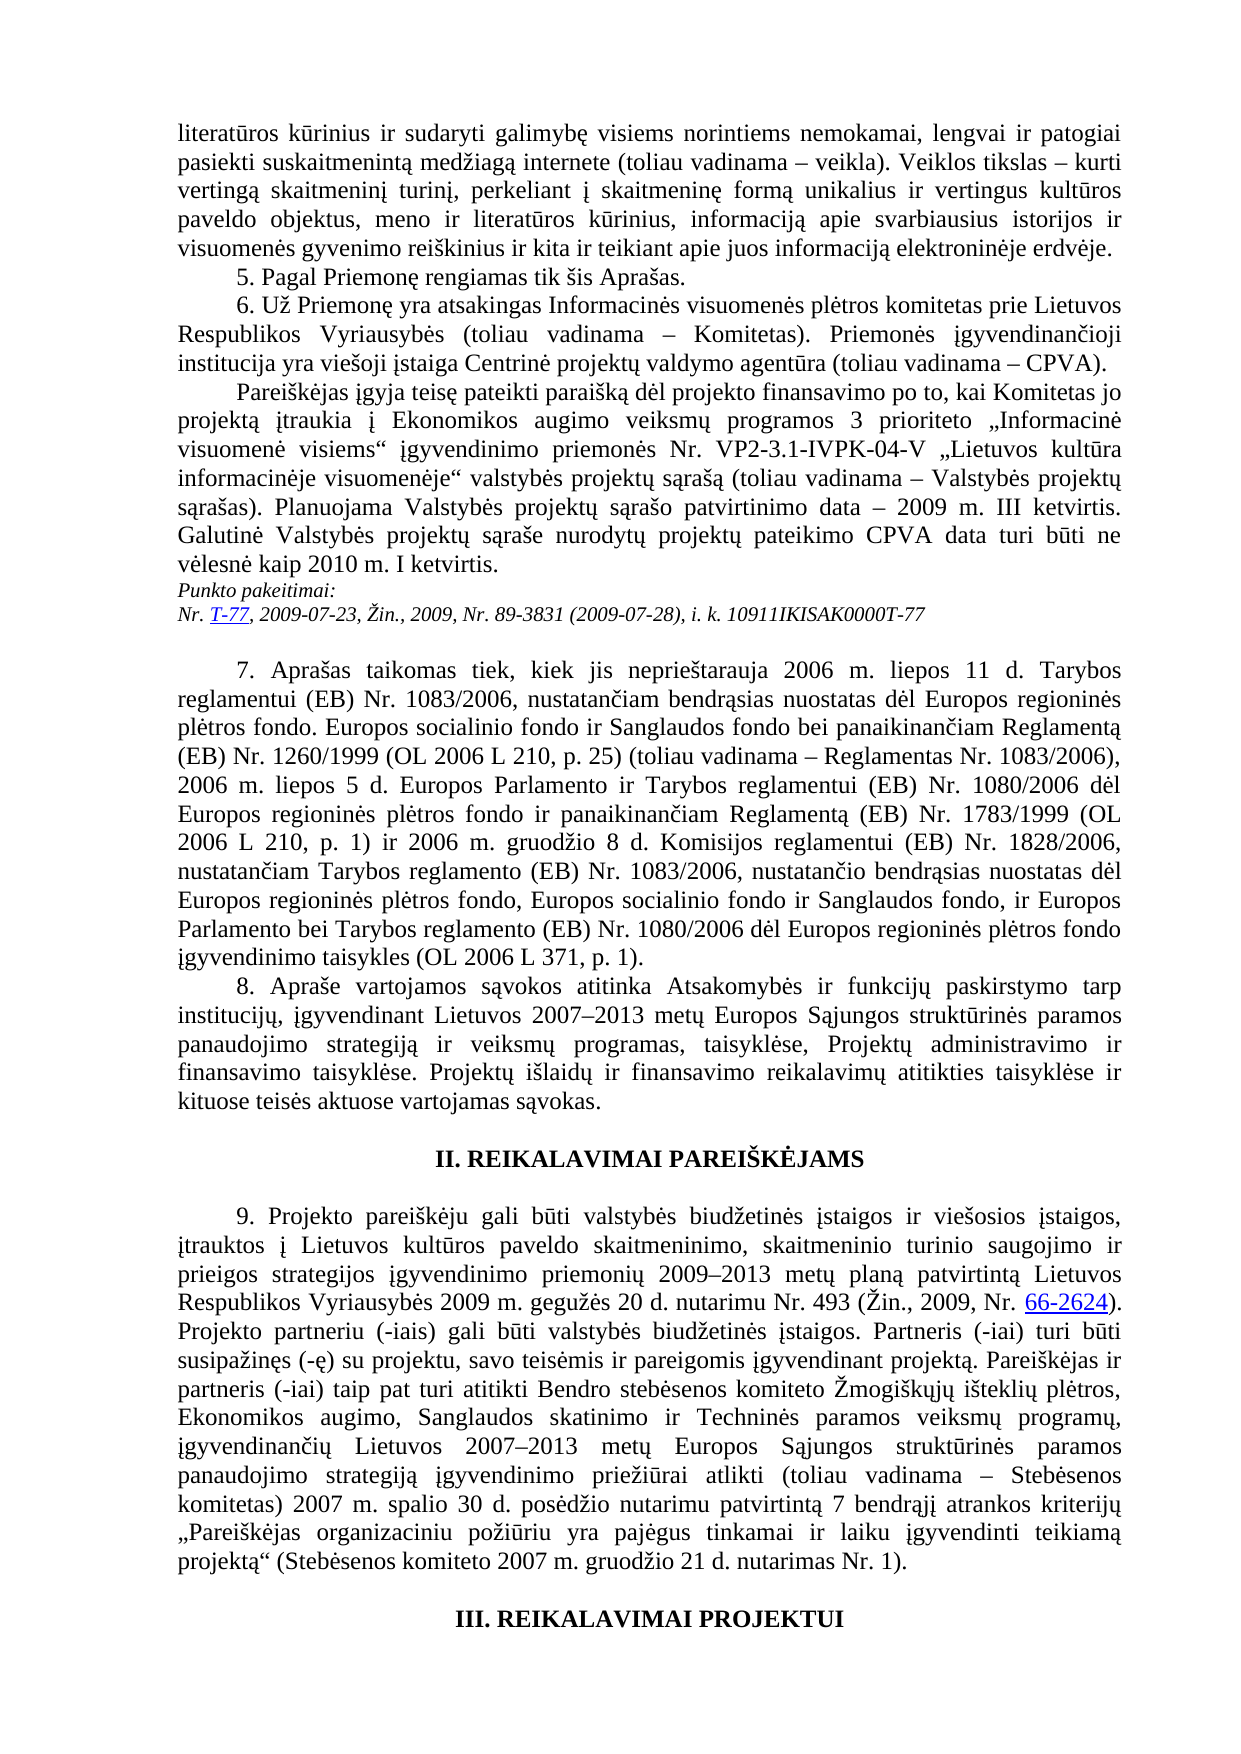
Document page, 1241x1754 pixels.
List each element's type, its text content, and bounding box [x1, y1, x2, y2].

text 5. Pagal Priemonę rengiamas tik šis Aprašas. [177, 262, 1122, 291]
text III. REIKALAVIMAI PROJEKTUI [177, 1604, 1122, 1632]
text Pareiškėjas įgyja teisę pateikti paraišką dėl projekto finansavimo po to, kai Komitetas jo projektą įtraukia į Ekonomikos augimo veiksmų programos 3 prioriteto „Informacinė visuomenė visiems“ įgyvendinimo priemonės Nr. VP2-3.1-IVPK-04-V „Lietuvos kultūra informacinėje visuomenėje“ valstybės projektų sąrašą (toliau vadinama – Valstybės projektų sąrašas). Planuojama Valstybės projektų sąrašo patvirtinimo data – 2009 m. III ketvirtis. Galutinė Valstybės projektų sąraše nurodytų projektų pateikimo CPVA data turi būti ne vėlesnė kaip 2010 m. I ketvirtis. [177, 377, 1122, 578]
text 6. Už Priemonę yra atsakingas Informacinės visuomenės plėtros komitetas prie Lietuvos Respublikos Vyriausybės (toliau vadinama – Komitetas). Priemonės įgyvendinančioji institucija yra viešoji įstaiga Centrinė projektų valdymo agentūra (toliau vadinama – CPVA). [177, 291, 1122, 377]
text 9. Projekto pareiškėju gali būti valstybės biudžetinės įstaigos ir viešosios įstaigos, įtrauktos į Lietuvos kultūros paveldo skaitmeninimo, skaitmeninio turinio saugojimo ir prieigos strategijos įgyvendinimo priemonių 2009–2013 metų planą patvirtintą Lietuvos Respublikos Vyriausybės 2009 m. gegužės 20 d. nutarimu Nr. 493 (Žin., 2009, Nr. 66-2624). Projekto partneriu (-iais) gali būti valstybės biudžetinės įstaigos. Partneris (-iai) turi būti susipažinęs (-ę) su projektu, savo teisėmis ir pareigomis įgyvendinant projektą. Pareiškėjas ir partneris (-iai) taip pat turi atitikti Bendro stebėsenos komiteto Žmogiškųjų išteklių plėtros, Ekonomikos augimo, Sanglaudos skatinimo ir Techninės paramos veiksmų programų, įgyvendinančių Lietuvos 2007–2013 metų Europos Sąjungos struktūrinės paramos panaudojimo strategiją įgyvendinimo priežiūrai atlikti (toliau vadinama – Stebėsenos komitetas) 2007 m. spalio 30 d. posėdžio nutarimu patvirtintą 7 bendrąjį atrankos kriterijų „Pareiškėjas organizaciniu požiūriu yra pajėgus tinkamai ir laiku įgyvendinti teikiamą projektą“ (Stebėsenos komiteto 2007 m. gruodžio 21 d. nutarimas Nr. 1). [177, 1201, 1122, 1575]
text 7. Aprašas taikomas tiek, kiek jis neprieštarauja 2006 m. liepos 11 d. Tarybos reglamentui (EB) Nr. 1083/2006, nustatančiam bendrąsias nuostatas dėl Europos regioninės plėtros fondo. Europos socialinio fondo ir Sanglaudos fondo bei panaikinančiam Reglamentą (EB) Nr. 1260/1999 (OL 2006 L 210, p. 25) (toliau vadinama – Reglamentas Nr. 1083/2006), 2006 m. liepos 5 d. Europos Parlamento ir Tarybos reglamentui (EB) Nr. 1080/2006 dėl Europos regioninės plėtros fondo ir panaikinančiam Reglamentą (EB) Nr. 1783/1999 (OL 2006 L 210, p. 1) ir 2006 m. gruodžio 8 d. Komisijos reglamentui (EB) Nr. 1828/2006, nustatančiam Tarybos reglamento (EB) Nr. 1083/2006, nustatančio bendrąsias nuostatas dėl Europos regioninės plėtros fondo, Europos socialinio fondo ir Sanglaudos fondo, ir Europos Parlamento bei Tarybos reglamento (EB) Nr. 1080/2006 dėl Europos regioninės plėtros fondo įgyvendinimo taisykles (OL 2006 L 371, p. 1). [177, 655, 1122, 971]
text 8. Apraše vartojamos sąvokos atitinka Atsakomybės ir funkcijų paskirstymo tarp institucijų, įgyvendinant Lietuvos 2007–2013 metų Europos Sąjungos struktūrinės paramos panaudojimo strategiją ir veiksmų programas, taisyklėse, Projektų administravimo ir finansavimo taisyklėse. Projektų išlaidų ir finansavimo reikalavimų atitikties taisyklėse ir kituose teisės aktuose vartojamas sąvokas. [177, 971, 1122, 1115]
text II. REIKALAVIMAI PAREIŠKĖJAMS [177, 1144, 1122, 1172]
text Punkto pakeitimai: [177, 578, 1122, 602]
text Nr. T-77, 2009-07-23, Žin., 2009, Nr. 89-3831 (2009-07-28), i. k. 10911IKISAK0000T-77 [177, 602, 1122, 626]
text literatūros kūrinius ir sudaryti galimybę visiems norintiems nemokamai, lengvai ir patogiai pasiekti suskaitmenintą medžiagą internete (toliau vadinama – veikla). Veiklos tikslas – kurti vertingą skaitmeninį turinį, perkeliant į skaitmeninę formą unikalius ir vertingus kultūros paveldo objektus, meno ir literatūros kūrinius, informaciją apie svarbiausius istorijos ir visuomenės gyvenimo reiškinius ir kita ir teikiant apie juos informaciją elektroninėje erdvėje. [177, 118, 1122, 262]
